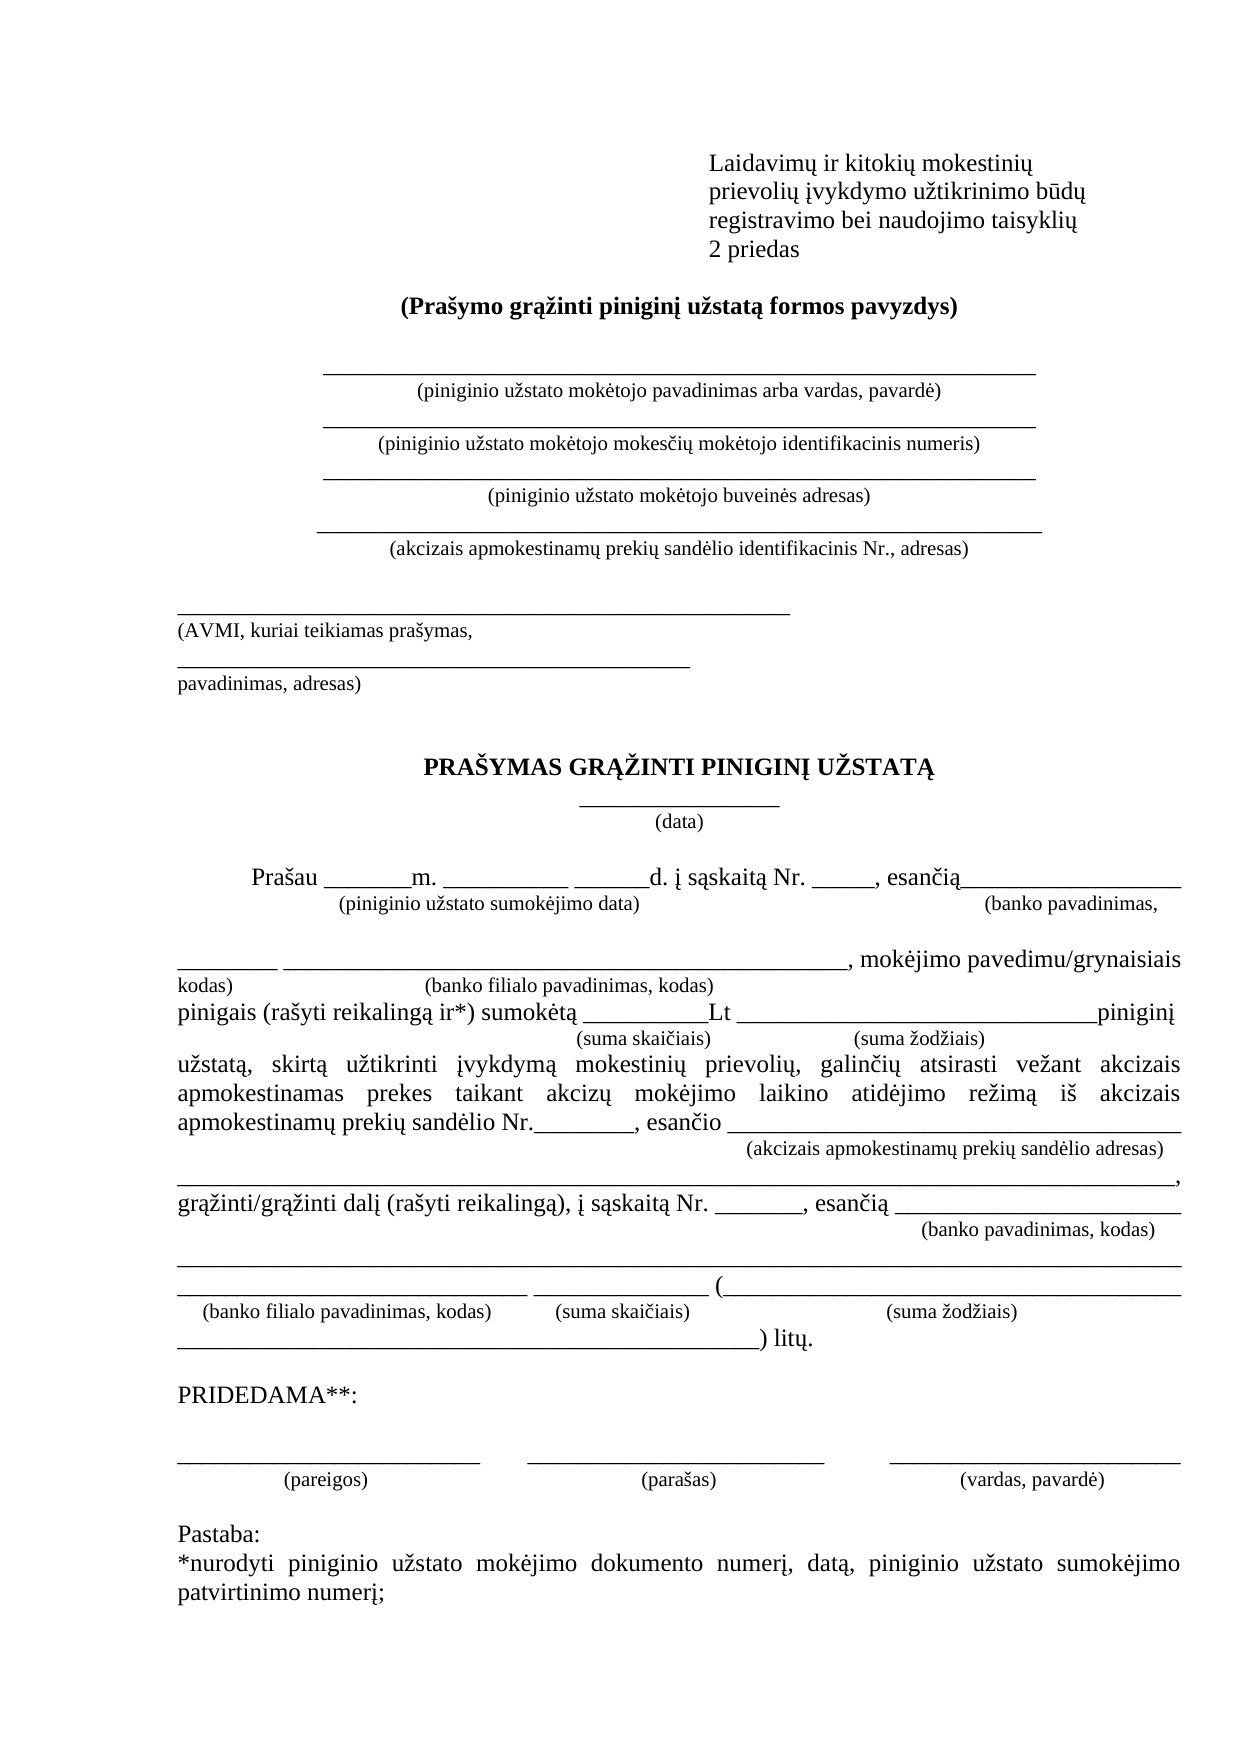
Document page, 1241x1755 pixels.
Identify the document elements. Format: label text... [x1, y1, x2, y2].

text , [177, 1160, 1181, 1188]
text pinigais (rašyti reikalingą ir*) sumokėtą __________Lt piniginį [177, 997, 1181, 1025]
text (banko pavadinimas, kodas) [177, 1217, 1181, 1241]
text (piniginio užstato mokėtojo buveinės adresas) [177, 483, 1181, 507]
text ________ , mokėjimo pavedimu/grynaisiais [177, 944, 1181, 973]
text ) litų. [177, 1323, 1181, 1352]
text (piniginio užstato mokėtojo mokesčių mokėtojo identifikacinis numeris) [177, 430, 1181, 454]
text PRIDEDAMA**: [177, 1380, 1181, 1409]
text (pareigos) (parašas) (vardas, pavardė) [177, 1467, 1181, 1491]
text _________________________________________________ [177, 589, 1181, 618]
text (piniginio užstato sumokėjimo data) (banko pavadinimas, [177, 891, 1181, 915]
text Pastaba: [177, 1519, 1181, 1548]
text užstatą, skirtą užtikrinti įvykdymą mokestinių prievolių, galinčių atsirasti vežant akcizais apmokestinamas prekes taikant akcizų mokėjimo laikino atidėjimo režimą iš akcizais apmokestinamų prekių sandėlio Nr.________, esančio [177, 1049, 1181, 1136]
text (akcizais apmokestinamų prekių sandėlio adresas) [177, 1136, 1181, 1160]
text prievolių įvykdymo užtikrinimo būdų [177, 176, 1181, 205]
text pavadinimas, adresas) [177, 670, 1181, 694]
text (data) [177, 809, 1181, 833]
text registravimo bei naudojimo taisyklių [177, 205, 1181, 234]
text Prašau _______m. __________ ______d. į sąskaitą Nr. _____, esančią [177, 862, 1181, 891]
text kodas) (banko filialo pavadinimas, kodas) [177, 973, 1181, 997]
text Laidavimų ir kitokių mokestinių [177, 148, 1181, 176]
text _________________________________________________________ [177, 454, 1181, 483]
text (piniginio užstato mokėtojo pavadinimas arba vardas, pavardė) [177, 378, 1181, 402]
text _________________________________________ [177, 642, 1181, 670]
text PRAŠYMAS GRĄŽINTI PINIGINĮ UŽSTATĄ [177, 752, 1181, 781]
text __________________________________________________________ [177, 507, 1181, 536]
text (akcizais apmokestinamų prekių sandėlio identifikacinis Nr., adresas) [177, 536, 1181, 560]
text grąžinti/grąžinti dalį (rašyti reikalingą), į sąskaitą Nr. _______, esančią [177, 1188, 1181, 1217]
text (Prašymo grąžinti piniginį užstatą formos pavyzdys) [177, 291, 1181, 320]
text ________________ [177, 781, 1181, 809]
text ______________ ( [177, 1270, 1181, 1299]
text (suma skaičiais) (suma žodžiais) [177, 1025, 1181, 1049]
text (AVMI, kuriai teikiamas prašymas, [177, 618, 1181, 642]
text _________________________________________________________ [177, 402, 1181, 430]
text _________________________________________________________ [177, 349, 1181, 378]
text 2 priedas [177, 234, 1181, 263]
text *nurodyti piniginio užstato mokėjimo dokumento numerį, datą, piniginio užstato sumokėjimo patvirtinimo numerį; [177, 1548, 1181, 1606]
text (banko filialo pavadinimas, kodas) (suma skaičiais) (suma žodžiais) [177, 1299, 1181, 1323]
